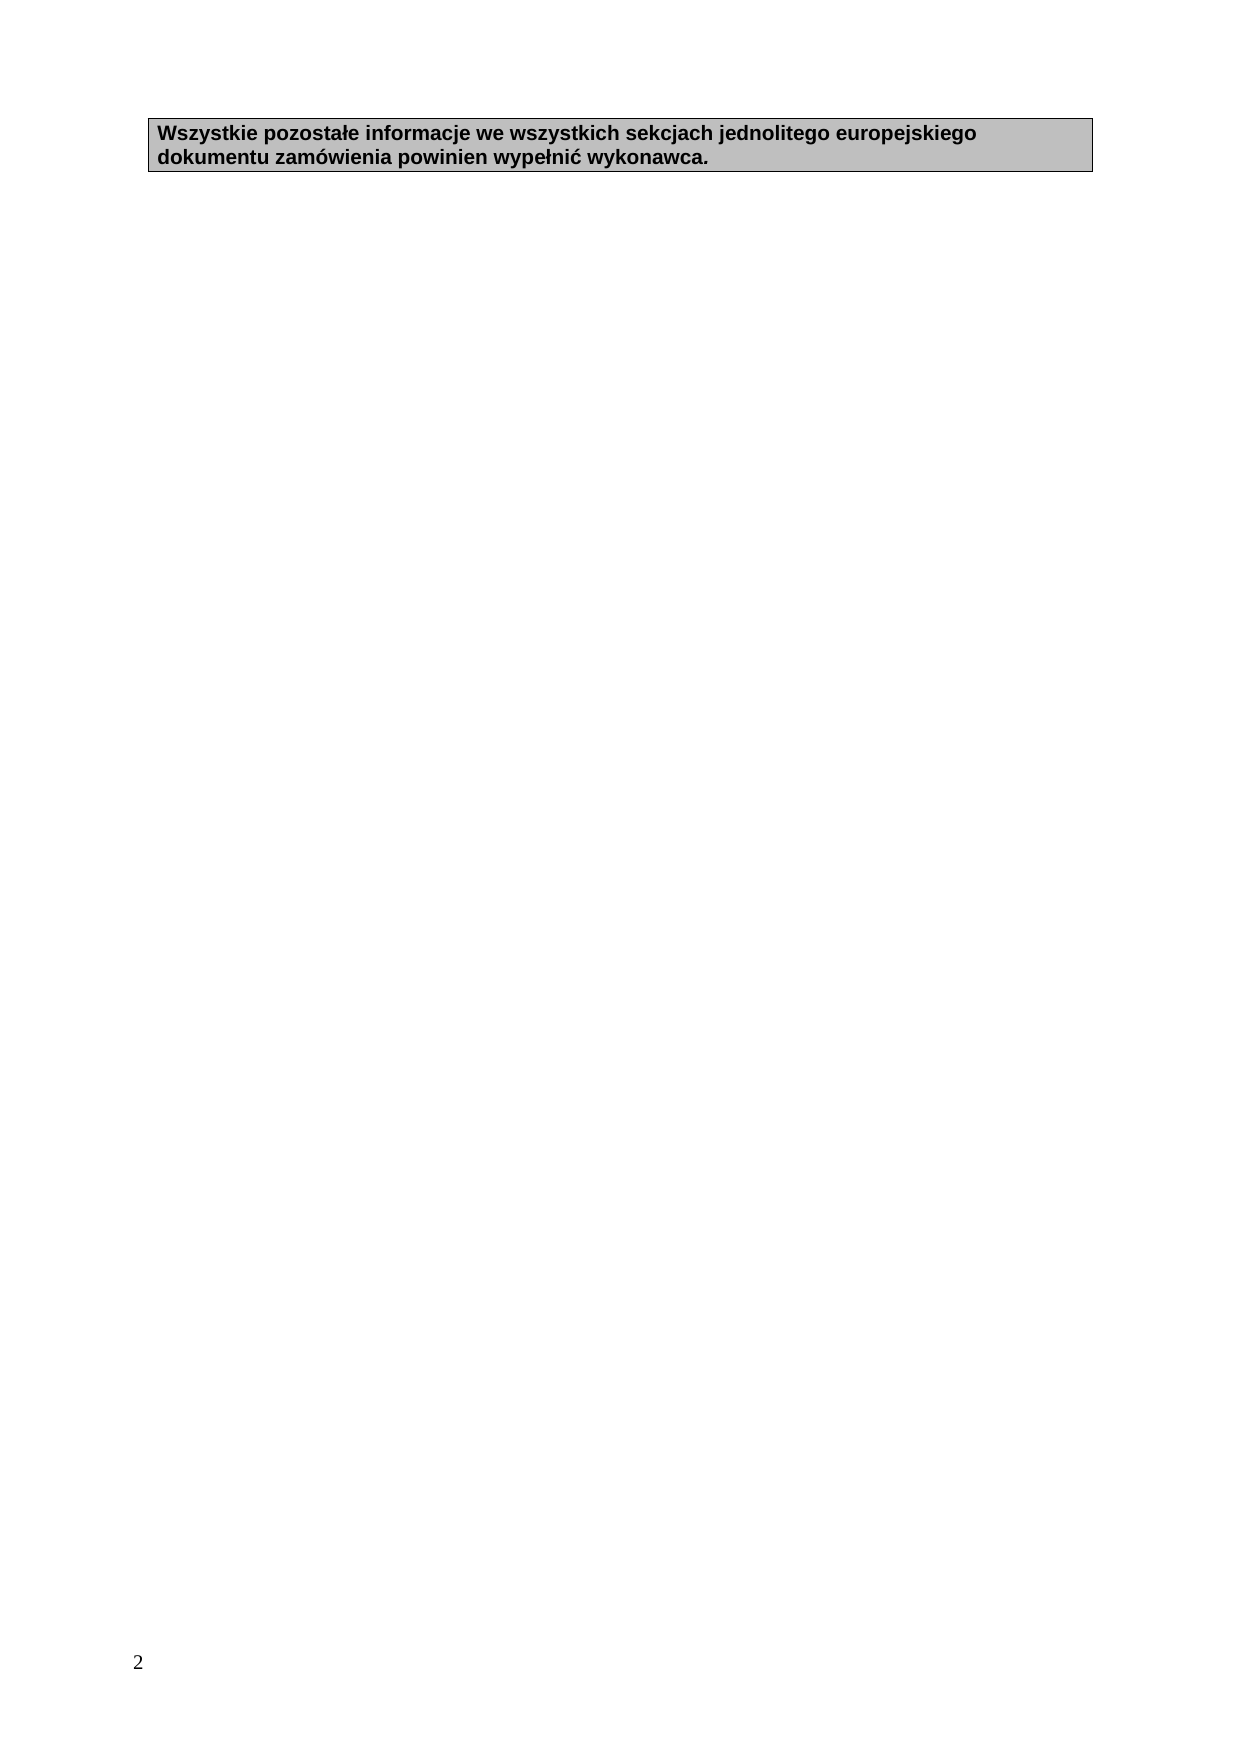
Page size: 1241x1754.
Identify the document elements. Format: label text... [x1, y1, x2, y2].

text Wszystkie pozostałe informacje we wszystkich sekcjach jednolitego europejskiego dokumentu zamówienia powinien wypełnić wykonawca. [149, 119, 1092, 171]
